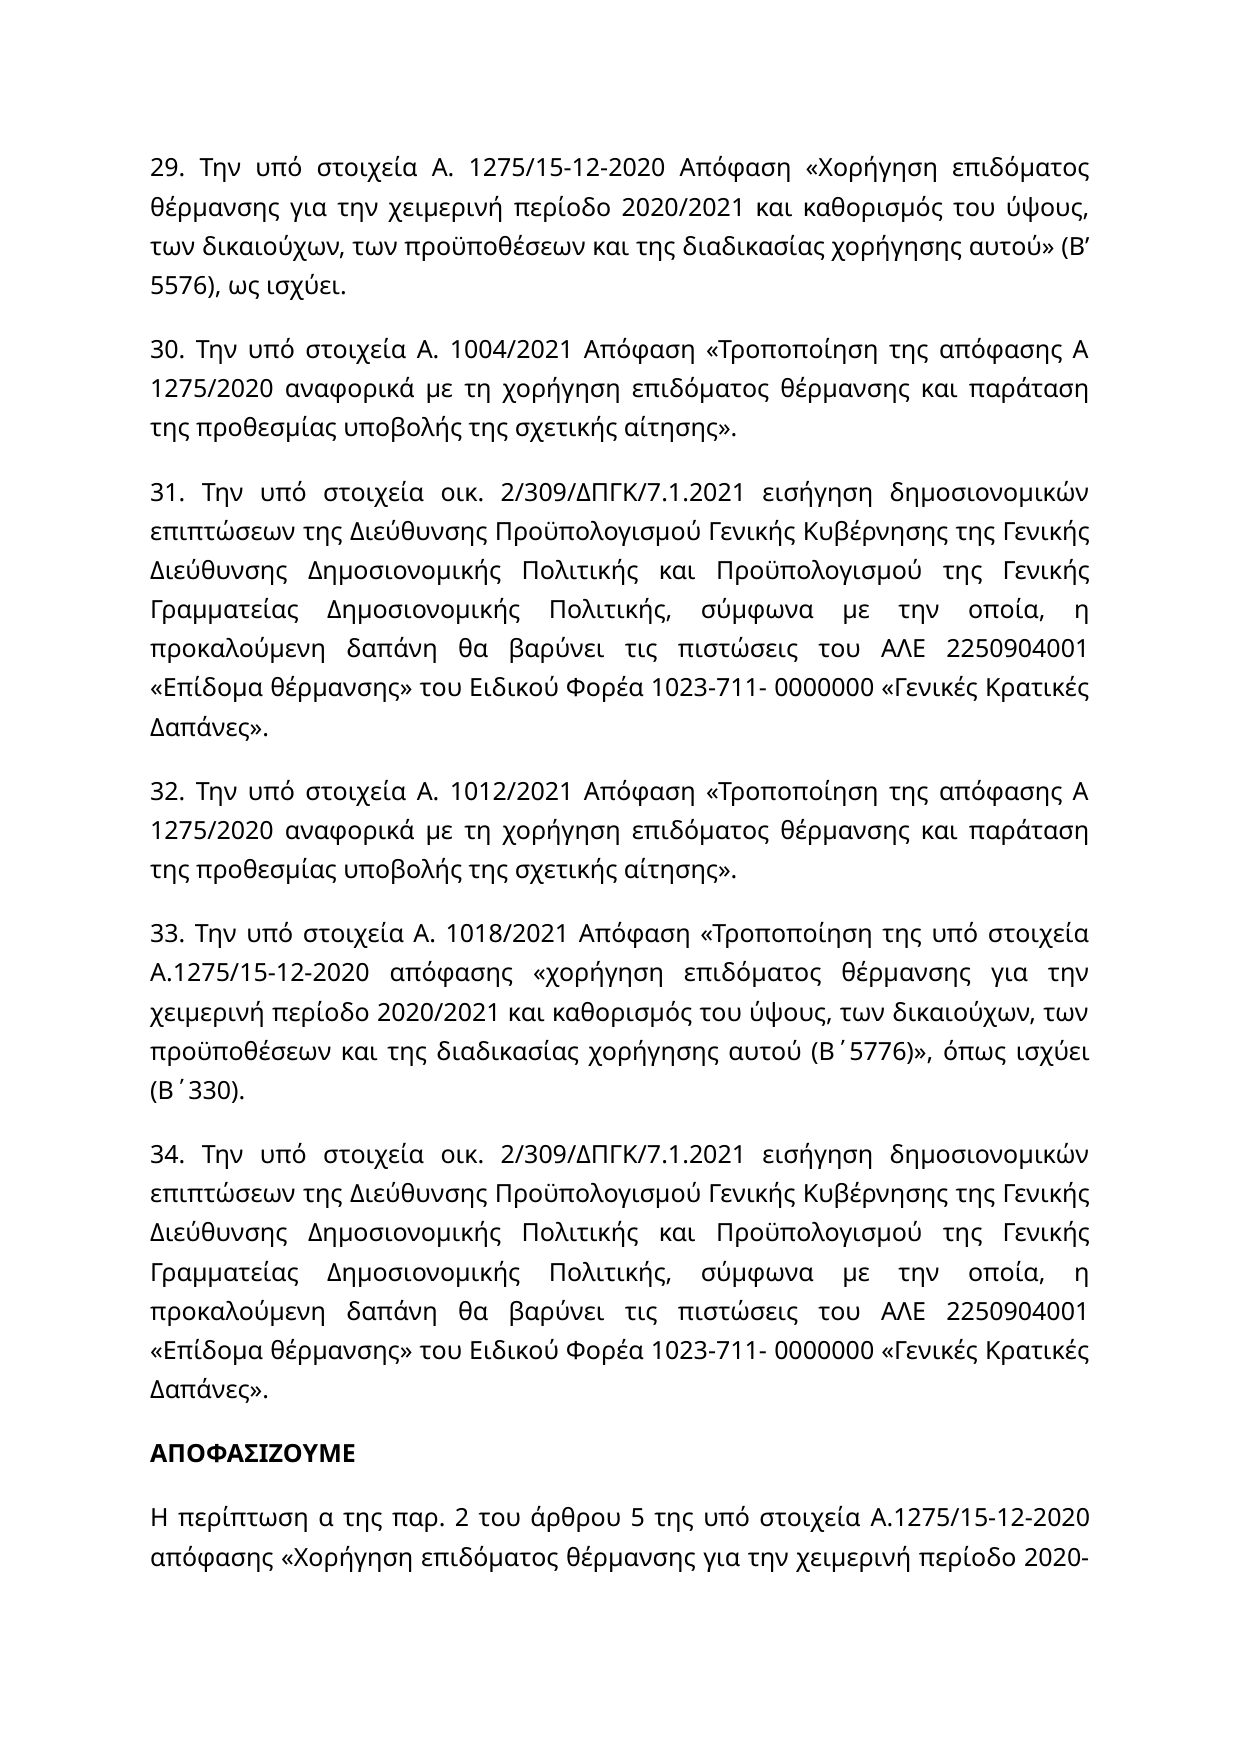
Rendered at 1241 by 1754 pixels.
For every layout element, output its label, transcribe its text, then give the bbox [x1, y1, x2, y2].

text ΑΠΟΦΑΣΙΖΟΥΜΕ [150, 1436, 1090, 1470]
text 33. Την υπό στοιχεία Α. 1018/2021 Απόφαση «Τροποποίηση της υπό στοιχεία Α.1275/15-12-2020 απόφασης «χορήγηση επιδόματος θέρμανσης για την χειμερινή περίοδο 2020/2021 και καθορισμός του ύψους, των δικαιούχων, των προϋποθέσεων και της διαδικασίας χορήγησης αυτού (Β΄5776)», όπως ισχύει (Β΄330). [150, 916, 1090, 1107]
text 34. Την υπό στοιχεία οικ. 2/309/ΔΠΓΚ/7.1.2021 εισήγηση δημοσιονομικών επιπτώσεων της Διεύθυνσης Προϋπολογισμού Γενικής Κυβέρνησης της Γενικής Διεύθυνσης Δημοσιονομικής Πολιτικής και Προϋπολογισμού της Γενικής Γραμματείας Δημοσιονομικής Πολιτικής, σύμφωνα με την οποία, η προκαλούμενη δαπάνη θα βαρύνει τις πιστώσεις του ΑΛΕ 2250904001 «Επίδομα θέρμανσης» του Ειδικού Φορέα 1023-711- 0000000 «Γενικές Κρατικές Δαπάνες». [150, 1137, 1090, 1406]
text 32. Την υπό στοιχεία Α. 1012/2021 Απόφαση «Τροποποίηση της απόφασης Α 1275/2020 αναφορικά με τη χορήγηση επιδόματος θέρμανσης και παράταση της προθεσμίας υποβολής της σχετικής αίτησης». [150, 773, 1090, 886]
text Η περίπτωση α της παρ. 2 του άρθρου 5 της υπό στοιχεία Α.1275/15-12-2020 απόφασης «Χορήγηση επιδόματος θέρμανσης για την χειμερινή περίοδο 2020- [150, 1500, 1090, 1573]
text 29. Την υπό στοιχεία Α. 1275/15-12-2020 Απόφαση «Χορήγηση επιδόματος θέρμανσης για την χειμερινή περίοδο 2020/2021 και καθορισμός του ύψους, των δικαιούχων, των προϋποθέσεων και της διαδικασίας χορήγησης αυτού» (Β’ 5576), ως ισχύει. [150, 150, 1090, 302]
text 31. Την υπό στοιχεία οικ. 2/309/ΔΠΓΚ/7.1.2021 εισήγηση δημοσιονομικών επιπτώσεων της Διεύθυνσης Προϋπολογισμού Γενικής Κυβέρνησης της Γενικής Διεύθυνσης Δημοσιονομικής Πολιτικής και Προϋπολογισμού της Γενικής Γραμματείας Δημοσιονομικής Πολιτικής, σύμφωνα με την οποία, η προκαλούμενη δαπάνη θα βαρύνει τις πιστώσεις του ΑΛΕ 2250904001 «Επίδομα θέρμανσης» του Ειδικού Φορέα 1023-711- 0000000 «Γενικές Κρατικές Δαπάνες». [150, 474, 1090, 743]
text 30. Την υπό στοιχεία Α. 1004/2021 Απόφαση «Τροποποίηση της απόφασης Α 1275/2020 αναφορικά με τη χορήγηση επιδόματος θέρμανσης και παράταση της προθεσμίας υποβολής της σχετικής αίτησης». [150, 332, 1090, 444]
